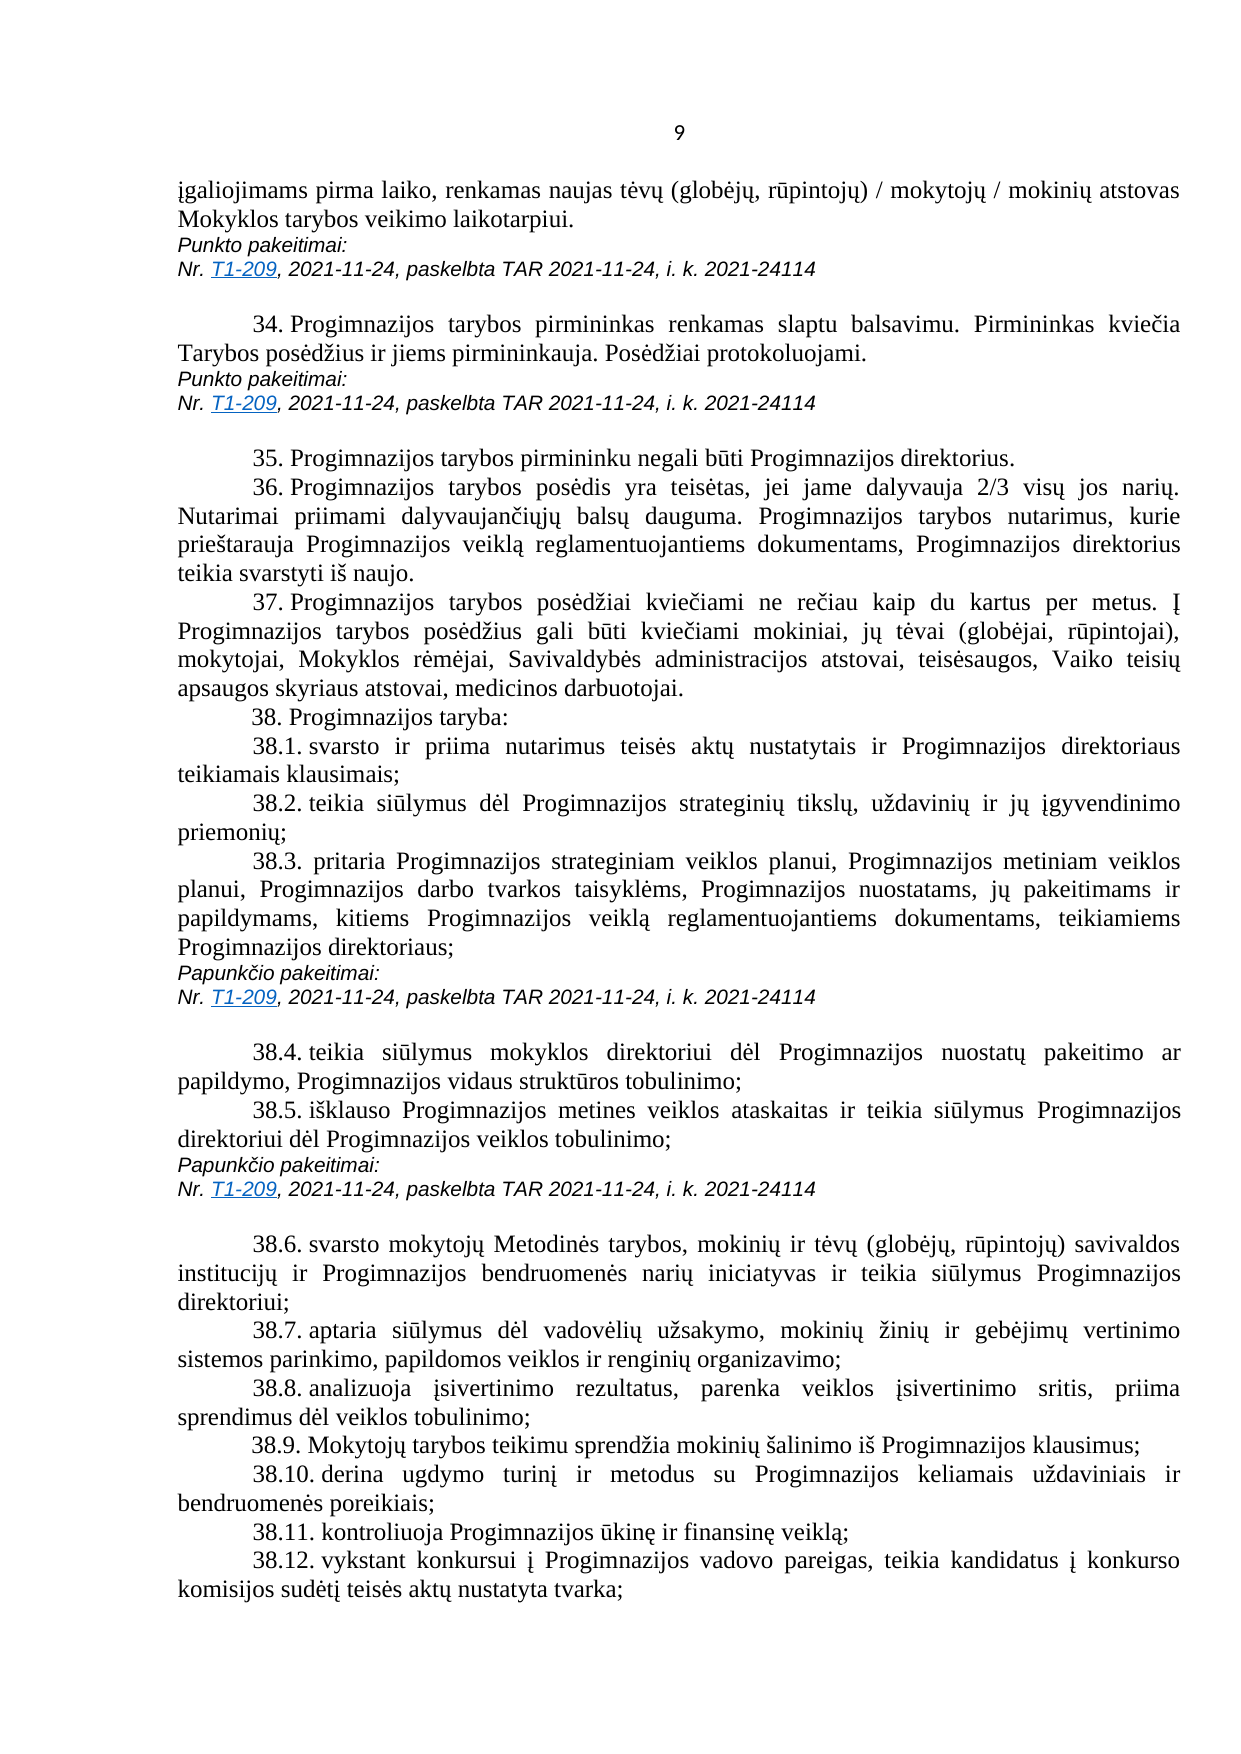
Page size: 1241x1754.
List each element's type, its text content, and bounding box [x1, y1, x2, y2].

text 38.1. svarsto ir priima nutarimus teisės aktų nustatytais ir Progimnazijos direktoriaus teikiamais klausimais; [177, 731, 1181, 788]
text 38.9. Mokytojų tarybos teikimu sprendžia mokinių šalinimo iš Progimnazijos klausimus; [177, 1430, 1181, 1459]
text 38.7. aptaria siūlymus dėl vadovėlių užsakymo, mokinių žinių ir gebėjimų vertinimo sistemos parinkimo, papildomos veiklos ir renginių organizavimo; [177, 1315, 1181, 1373]
text Nr. T1-209, 2021-11-24, paskelbta TAR 2021-11-24, i. k. 2021-24114 [177, 985, 1181, 1009]
text 38.4. teikia siūlymus mokyklos direktoriui dėl Progimnazijos nuostatų pakeitimo ar papildymo, Progimnazijos vidaus struktūros tobulinimo; [177, 1037, 1181, 1095]
text 36. Progimnazijos tarybos posėdis yra teisėtas, jei jame dalyvauja 2/3 visų jos narių. Nutarimai priimami dalyvaujančiųjų balsų dauguma. Progimnazijos tarybos nutarimus, kurie prieštarauja Progimnazijos veiklą reglamentuojantiems dokumentams, Progimnazijos direktorius teikia svarstyti iš naujo. [177, 472, 1181, 587]
text 38.5. išklauso Progimnazijos metines veiklos ataskaitas ir teikia siūlymus Progimnazijos direktoriui dėl Progimnazijos veiklos tobulinimo; [177, 1095, 1181, 1152]
text Papunkčio pakeitimai: [177, 1152, 1181, 1176]
text 38.6. svarsto mokytojų Metodinės tarybos, mokinių ir tėvų (globėjų, rūpintojų) savivaldos institucijų ir Progimnazijos bendruomenės narių iniciatyvas ir teikia siūlymus Progimnazijos direktoriui; [177, 1229, 1181, 1315]
text 34. Progimnazijos tarybos pirmininkas renkamas slaptu balsavimu. Pirmininkas kviečia Tarybos posėdžius ir jiems pirmininkauja. Posėdžiai protokoluojami. [177, 309, 1181, 367]
text 35. Progimnazijos tarybos pirmininku negali būti Progimnazijos direktorius. [177, 443, 1181, 472]
text 38.2. teikia siūlymus dėl Progimnazijos strateginių tikslų, uždavinių ir jų įgyvendinimo priemonių; [177, 788, 1181, 846]
text Papunkčio pakeitimai: [177, 961, 1181, 985]
text Nr. T1-209, 2021-11-24, paskelbta TAR 2021-11-24, i. k. 2021-24114 [177, 256, 1181, 280]
text Nr. T1-209, 2021-11-24, paskelbta TAR 2021-11-24, i. k. 2021-24114 [177, 1176, 1181, 1200]
text 38.8. analizuoja įsivertinimo rezultatus, parenka veiklos įsivertinimo sritis, priima sprendimus dėl veiklos tobulinimo; [177, 1373, 1181, 1430]
text 38.12. vykstant konkursui į Progimnazijos vadovo pareigas, teikia kandidatus į konkurso komisijos sudėtį teisės aktų nustatyta tvarka; [177, 1545, 1181, 1603]
text 37. Progimnazijos tarybos posėdžiai kviečiami ne rečiau kaip du kartus per metus. Į Progimnazijos tarybos posėdžius gali būti kviečiami mokiniai, jų tėvai (globėjai, rūpintojai), mokytojai, Mokyklos rėmėjai, Savivaldybės administracijos atstovai, teisėsaugos, Vaiko teisių apsaugos skyriaus atstovai, medicinos darbuotojai. [177, 587, 1181, 702]
text 38.10. derina ugdymo turinį ir metodus su Progimnazijos keliamais uždaviniais ir bendruomenės poreikiais; [177, 1459, 1181, 1517]
text Nr. T1-209, 2021-11-24, paskelbta TAR 2021-11-24, i. k. 2021-24114 [177, 391, 1181, 414]
text įgaliojimams pirma laiko, renkamas naujas tėvų (globėjų, rūpintojų) / mokytojų / mokinių atstovas Mokyklos tarybos veikimo laikotarpiui. [177, 175, 1181, 232]
text 38.3. pritaria Progimnazijos strateginiam veiklos planui, Progimnazijos metiniam veiklos planui, Progimnazijos darbo tvarkos taisyklėms, Progimnazijos nuostatams, jų pakeitimams ir papildymams, kitiems Progimnazijos veiklą reglamentuojantiems dokumentams, teikiamiems Progimnazijos direktoriaus; [177, 846, 1181, 961]
text Punkto pakeitimai: [177, 232, 1181, 256]
text 38.11. kontroliuoja Progimnazijos ūkinę ir finansinę veiklą; [177, 1517, 1181, 1545]
text 38. Progimnazijos taryba: [177, 702, 1181, 731]
text Punkto pakeitimai: [177, 367, 1181, 391]
